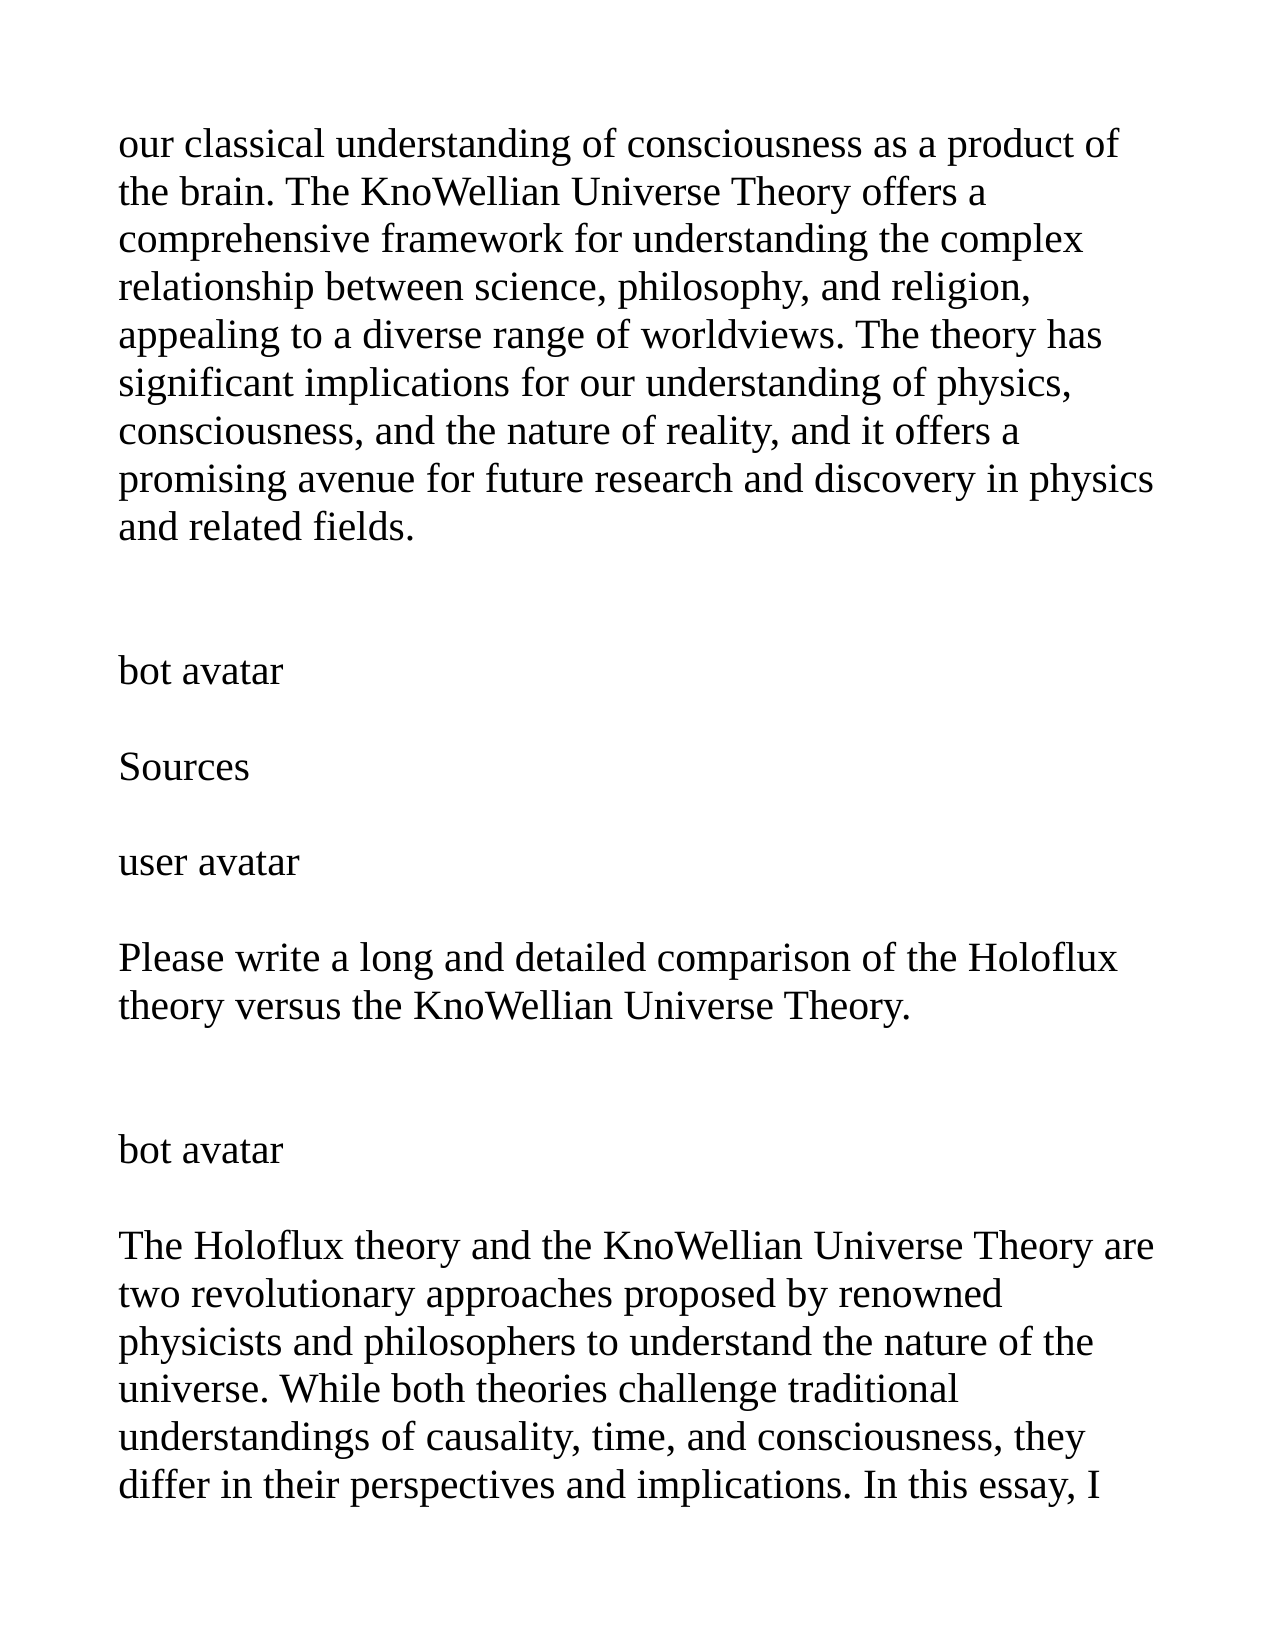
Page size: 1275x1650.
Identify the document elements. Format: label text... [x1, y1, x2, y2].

text our classical understanding of consciousness as a product of the brain. The KnoWellian Universe Theory offers a comprehensive framework for understanding the complex relationship between science, philosophy, and religion, appealing to a diverse range of worldviews. The theory has significant implications for our understanding of physics, consciousness, and the nature of reality, and it offers a promising avenue for future research and discovery in physics and related fields. [118, 118, 1157, 549]
text Sources [118, 741, 1157, 789]
text The Holoflux theory and the KnoWellian Universe Theory are two revolutionary approaches proposed by renowned physicists and philosophers to understand the nature of the universe. While both theories challenge traditional understandings of causality, time, and consciousness, they differ in their perspectives and implications. In this essay, I [118, 1220, 1157, 1508]
text user avatar [118, 837, 1157, 885]
text Please write a long and detailed comparison of the Holoflux theory versus the KnoWellian Universe Theory. [118, 933, 1157, 1028]
text bot avatar [118, 1124, 1157, 1172]
text bot avatar [118, 645, 1157, 693]
